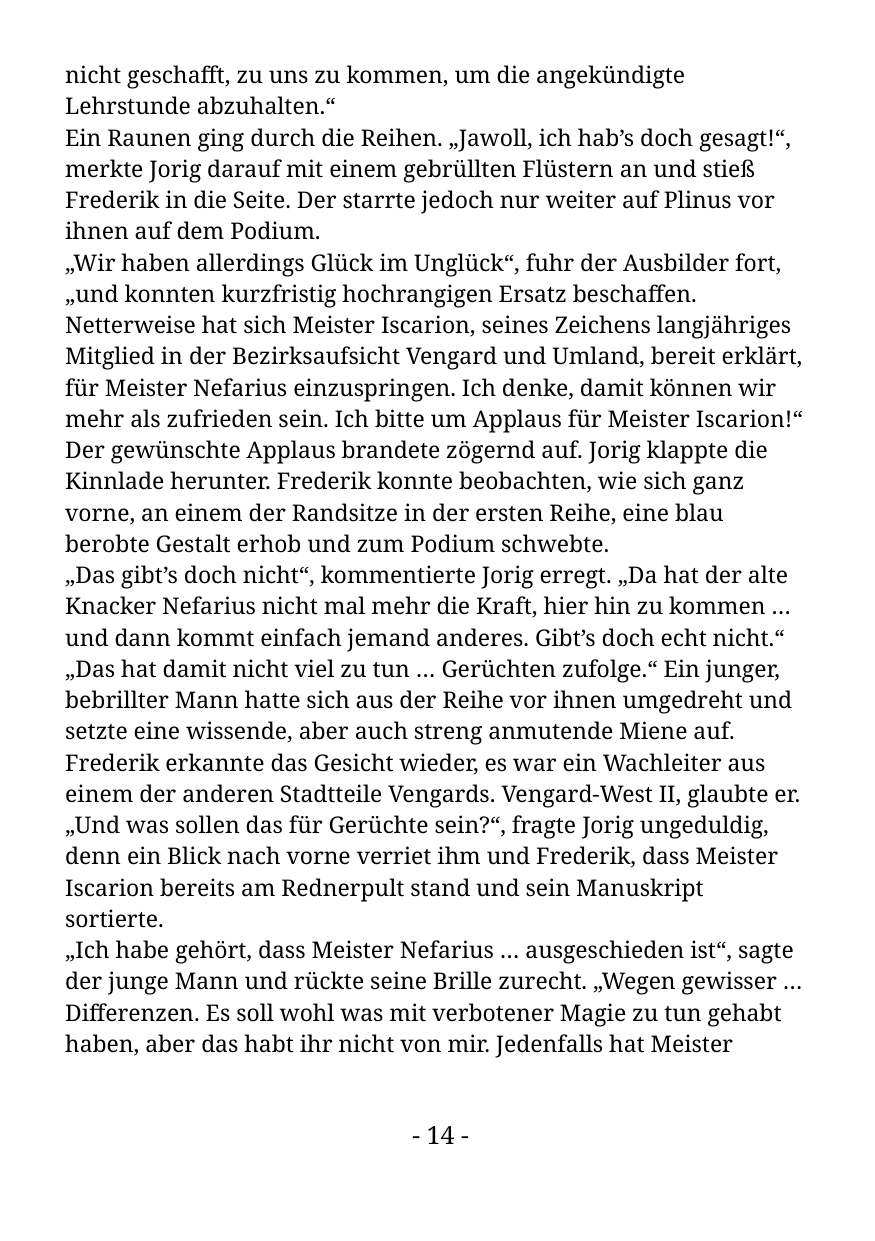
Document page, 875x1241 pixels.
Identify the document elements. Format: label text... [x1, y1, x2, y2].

text „Das hat damit nicht viel zu tun … Gerüchten zufolge.“ Ein junger, bebrillter Mann hatte sich aus der Reihe vor ihnen umgedreht und setzte eine wissende, aber auch streng anmutende Miene auf. Frederik erkannte das Gesicht wieder, es war ein Wachleiter aus einem der anderen Stadtteile Vengards. Vengard-West II, glaubte er. [65, 653, 809, 809]
text nicht geschafft, zu uns zu kommen, um die angekündigte Lehrstunde abzuhalten.“ [65, 59, 809, 122]
text „Wir haben allerdings Glück im Unglück“, fuhr der Ausbilder fort, „und konnten kurzfristig hochrangigen Ersatz beschaffen. Netterweise hat sich Meister Iscarion, seines Zeichens langjähriges Mitglied in der Bezirksaufsicht Vengard und Umland, bereit erklärt, für Meister Nefarius einzuspringen. Ich denke, damit können wir mehr als zufrieden sein. Ich bitte um Applaus für Meister Iscarion!“ [65, 247, 809, 434]
text „Das gibt’s doch nicht“, kommentierte Jorig erregt. „Da hat der alte Knacker Nefarius nicht mal mehr die Kraft, hier hin zu kommen … und dann kommt einfach jemand anderes. Gibt’s doch echt nicht.“ [65, 559, 809, 653]
text „Und was sollen das für Gerüchte sein?“, fragte Jorig ungeduldig, denn ein Blick nach vorne verriet ihm und Frederik, dass Meister Iscarion bereits am Rednerpult stand und sein Manuskript sortierte. [65, 809, 809, 934]
text „Ich habe gehört, dass Meister Nefarius … ausgeschieden ist“, sagte der junge Mann und rückte seine Brille zurecht. „Wegen gewisser … Differenzen. Es soll wohl was mit verbotener Magie zu tun gehabt haben, aber das habt ihr nicht von mir. Jedenfalls hat Meister [65, 934, 809, 1059]
text Der gewünschte Applaus brandete zögernd auf. Jorig klappte die Kinnlade herunter. Frederik konnte beobachten, wie sich ganz vorne, an einem der Randsitze in der ersten Reihe, eine blau berobte Gestalt erhob und zum Podium schwebte. [65, 434, 809, 559]
text Ein Raunen ging durch die Reihen. „Jawoll, ich hab’s doch gesagt!“, merkte Jorig darauf mit einem gebrüllten Flüstern an und stieß Frederik in die Seite. Der starrte jedoch nur weiter auf Plinus vor ihnen auf dem Podium. [65, 122, 809, 247]
